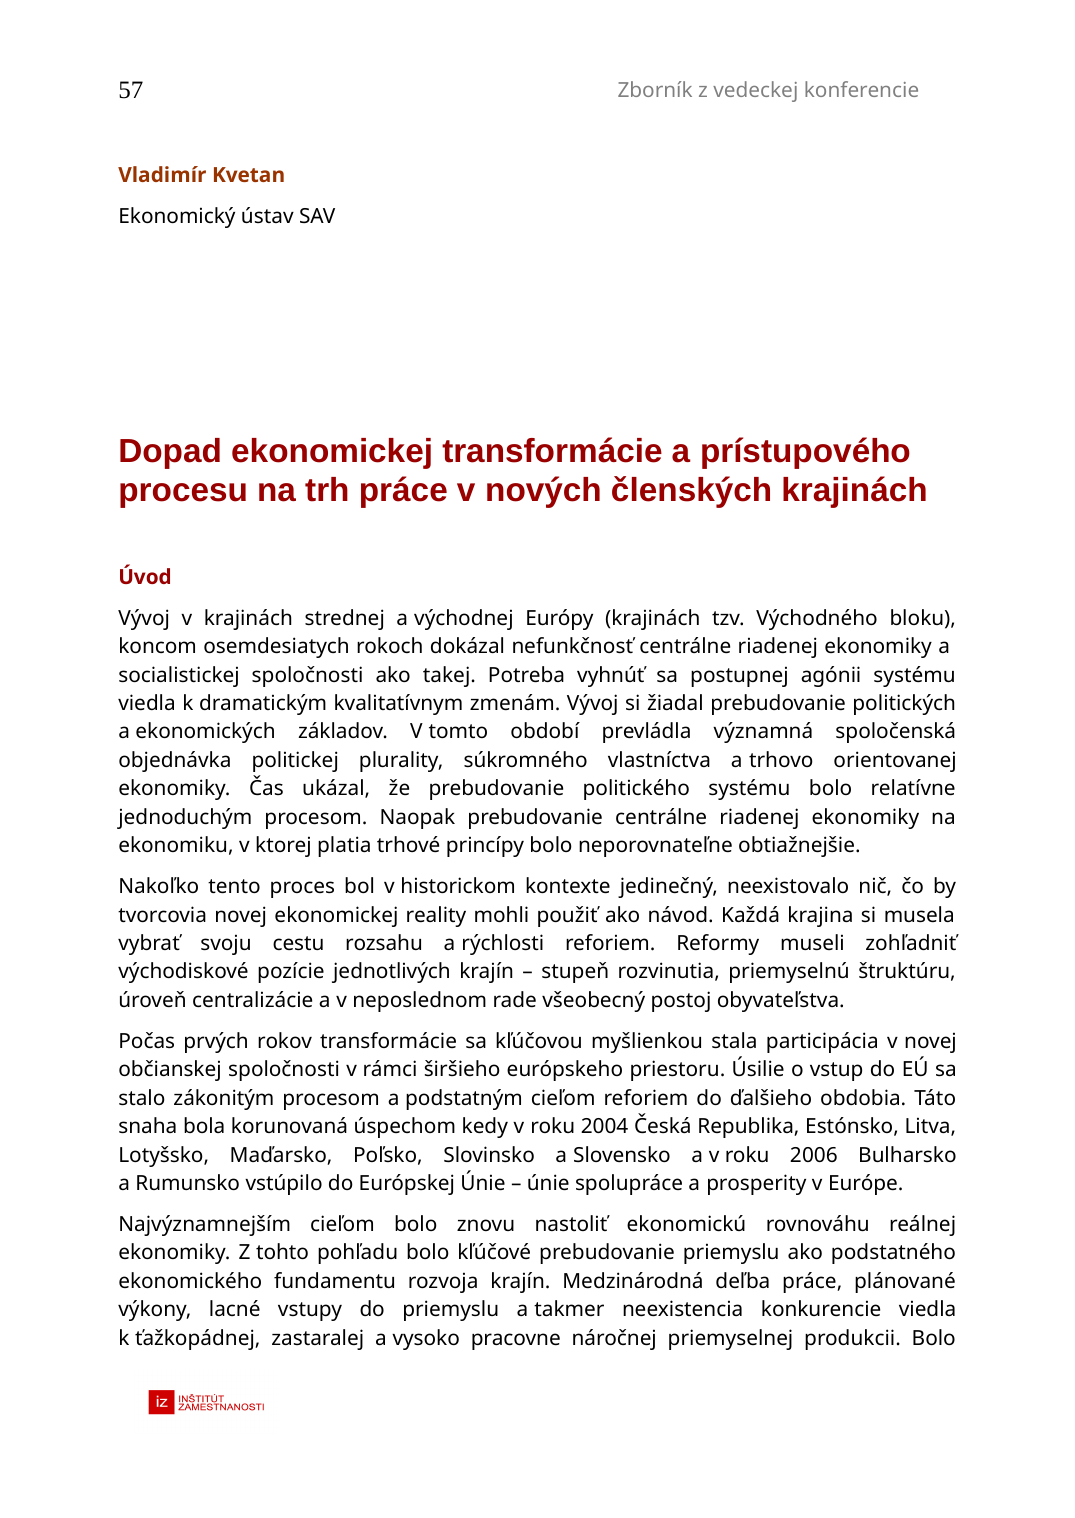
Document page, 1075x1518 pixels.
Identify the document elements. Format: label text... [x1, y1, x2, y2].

subtitle Dopad ekonomickej transformácie a prístupového procesu na trh práce v nových členských krajinách [118, 432, 957, 508]
text Ekonomický ústav SAV [118, 201, 957, 230]
text Vývoj v krajinách strednej a východnej Európy (krajinách tzv. Východného bloku), koncom osemdesiatych rokoch dokázal nefunkčnosť centrálne riadenej ekonomiky a socialistickej spoločnosti ako takej. Potreba vyhnúť sa postupnej agónii systému viedla k dramatickým kvalitatívnym zmenám. Vývoj si žiadal prebudovanie politických a ekonomických základov. V tomto období prevládla významná spoločenská objednávka politickej plurality, súkromného vlastníctva a trhovo orientovanej ekonomiky. Čas ukázal, že prebudovanie politického systému bolo relatívne jednoduchým procesom. Naopak prebudovanie centrálne riadenej ekonomiky na ekonomiku, v ktorej platia trhové princípy bolo neporovnateľne obtiažnejšie. [118, 603, 957, 859]
picture [134, 1370, 278, 1434]
text Počas prvých rokov transformácie sa kľúčovou myšlienkou stala participácia v novej občianskej spoločnosti v rámci širšieho európskeho priestoru. Úsilie o vstup do EÚ sa stalo zákonitým procesom a podstatným cieľom reforiem do ďalšieho obdobia. Táto snaha bola korunovaná úspechom kedy v roku 2004 Česká Republika, Estónsko, Litva, Lotyšsko, Maďarsko, Poľsko, Slovinsko a Slovensko a v roku 2006 Bulharsko a Rumunsko vstúpilo do Európskej Únie – únie spolupráce a prosperity v Európe. [118, 1026, 957, 1197]
text Nakoľko tento proces bol v historickom kontexte jedinečný, neexistovalo nič, čo by tvorcovia novej ekonomickej reality mohli použiť ako návod. Každá krajina si musela vybrať svoju cestu rozsahu a rýchlosti reforiem. Reformy museli zohľadniť východiskové pozície jednotlivých krajín – stupeň rozvinutia, priemyselnú štruktúru, úroveň centralizácie a v neposlednom rade všeobecný postoj obyvateľstva. [118, 871, 957, 1013]
subtitle Úvod [118, 562, 957, 590]
text Vladimír Kvetan [118, 160, 957, 189]
text Najvýznamnejším cieľom bolo znovu nastoliť ekonomickú rovnováhu reálnej ekonomiky. Z tohto pohľadu bolo kľúčové prebudovanie priemyslu ako podstatného ekonomického fundamentu rozvoja krajín. Medzinárodná deľba práce, plánované výkony, lacné vstupy do priemyslu a takmer neexistencia konkurencie viedla k ťažkopádnej, zastaralej a vysoko pracovne náročnej priemyselnej produkcii. Bolo [118, 1209, 957, 1351]
